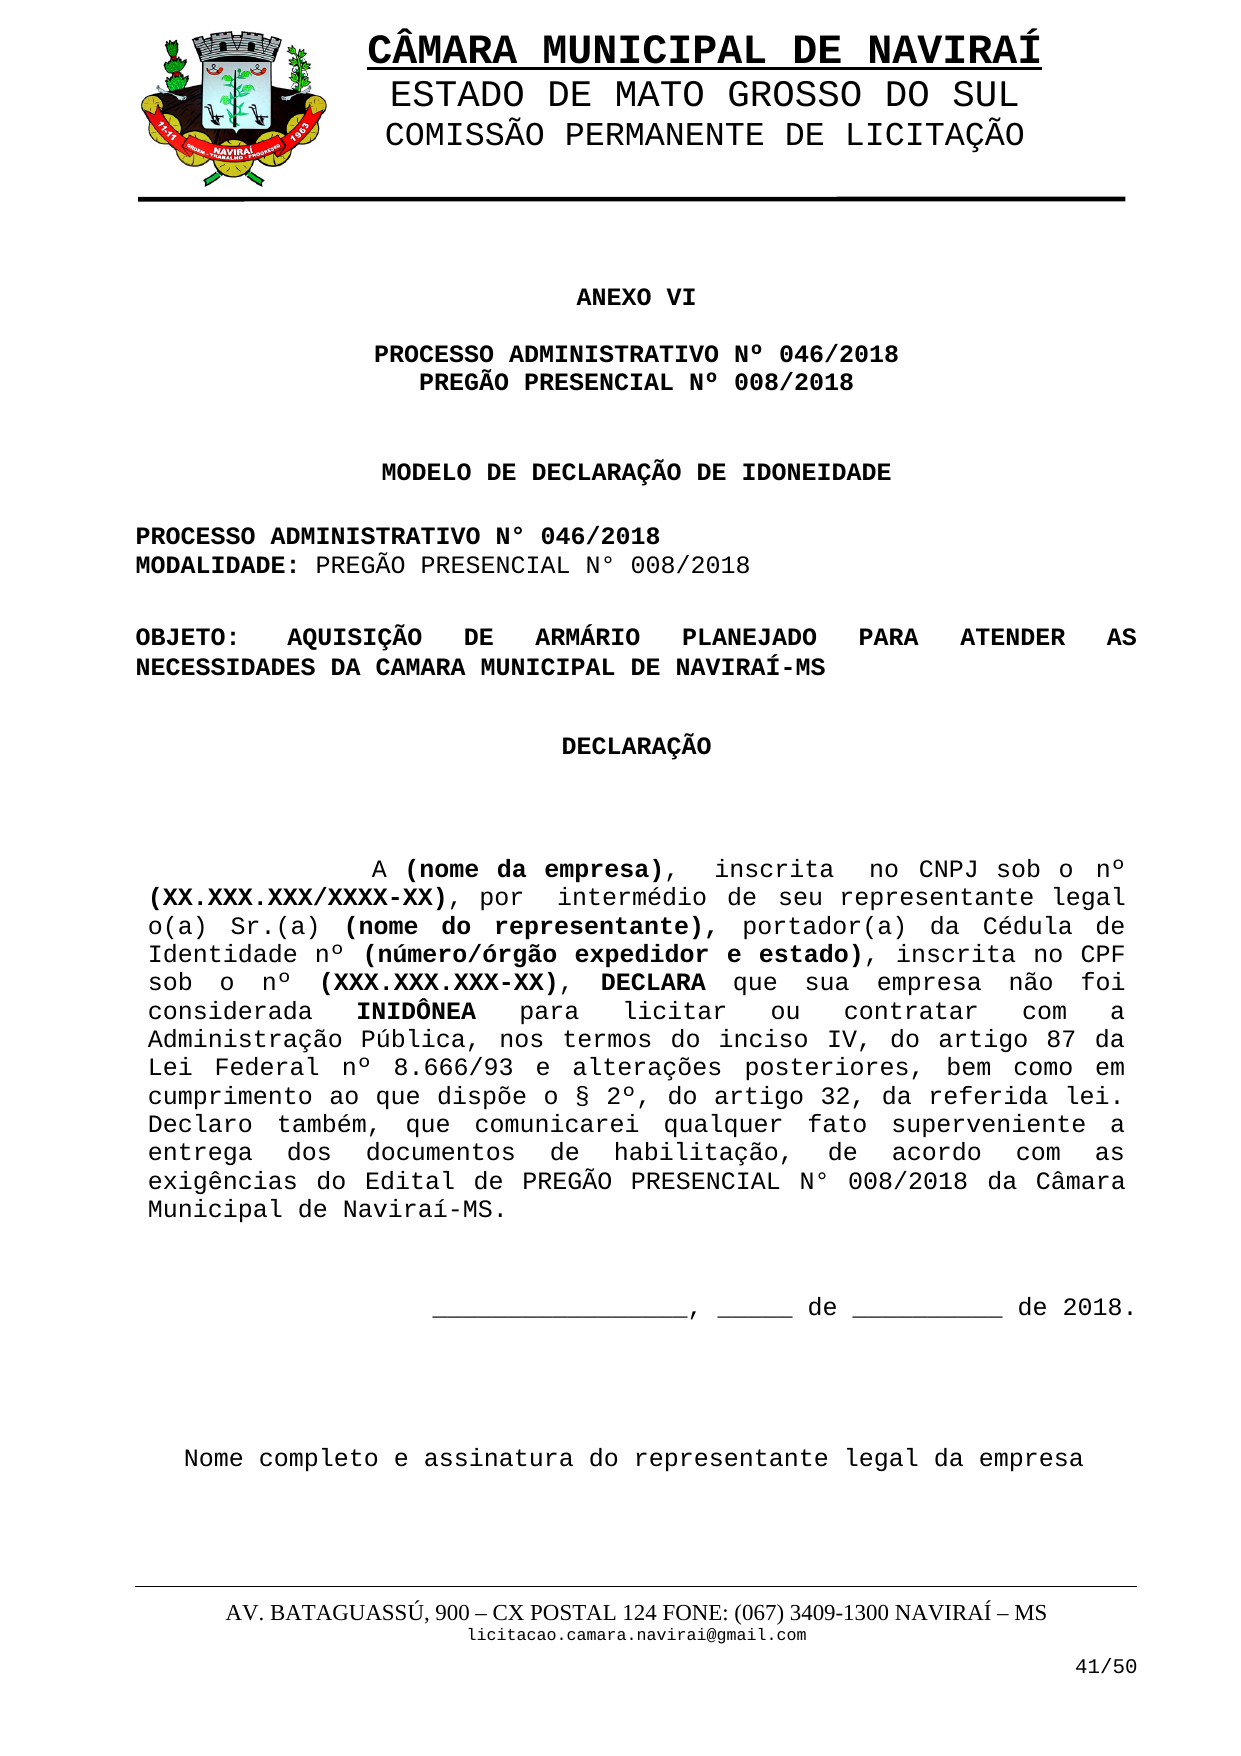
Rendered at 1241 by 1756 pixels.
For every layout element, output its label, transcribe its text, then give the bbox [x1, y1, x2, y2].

text A (nome da empresa), inscrita no CNPJ sob o nº (XX.XXX.XXX/XXXX-XX), por intermédio de seu representante legal o(a) Sr.(a) (nome do representante), portador(a) da Cédula de Identidade nº (número/órgão expedidor e estado), inscrita no CPF sob o nº (XXX.XXX.XXX-XX), DECLARA que sua empresa não foi considerada INIDÔNEA para licitar ou contratar com a Administração Pública, nos termos do inciso IV, do artigo 87 da Lei Federal nº 8.666/93 e alterações posteriores, bem como em cumprimento ao que dispõe o § 2º, do artigo 32, da referida lei. Declaro também, que comunicarei qualquer fato superveniente a entrega dos documentos de habilitação, de acordo com as exigências do Edital de PREGÃO PRESENCIAL N° 008/2018 da Câmara Municipal de Naviraí-MS. [148, 857, 1126, 1225]
text _________________, _____ de __________ de 2018. [135, 1295, 1137, 1323]
text PROCESSO ADMINISTRATIVO N° 046/2018 [135, 524, 1137, 552]
text OBJETO: AQUISIÇÃO DE ARMÁRIO PLANEJADO PARA ATENDER AS NECESSIDADES DA CAMARA MUNICIPAL DE NAVIRAÍ-MS [135, 617, 1137, 683]
text ANEXO VI [135, 285, 1137, 313]
text PREGÃO PRESENCIAL Nº 008/2018 [135, 370, 1137, 398]
subtitle MODELO DE DECLARAÇÃO DE IDONEIDADE [158, 459, 1114, 487]
text DECLARAÇÃO [159, 733, 1114, 762]
subtitle Nome completo e assinatura do representante legal da empresa [135, 1446, 1132, 1474]
text MODALIDADE: PREGÃO PRESENCIAL N° 008/2018 [135, 552, 1137, 581]
text PROCESSO ADMINISTRATIVO Nº 046/2018 [135, 342, 1137, 370]
